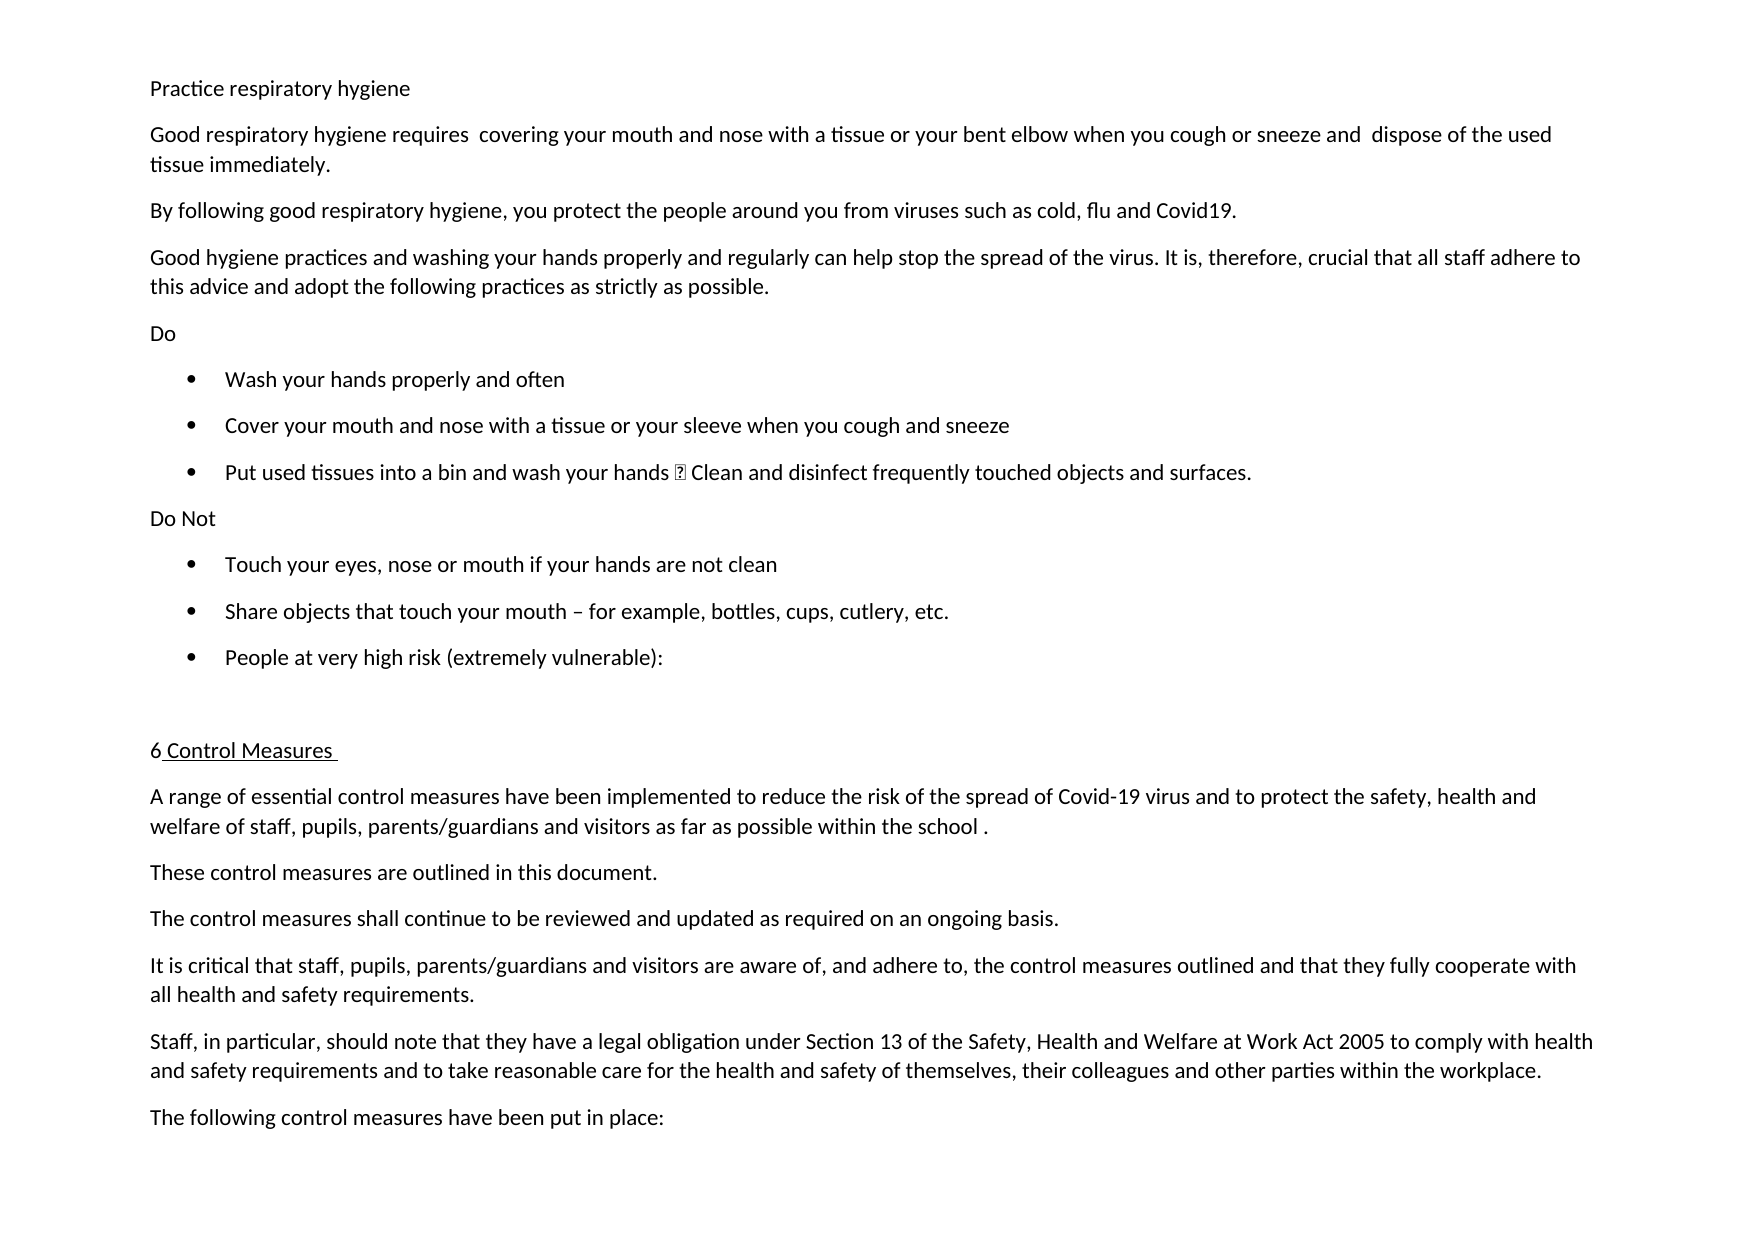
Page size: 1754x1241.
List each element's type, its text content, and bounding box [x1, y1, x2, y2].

list Wash your hands properly and often [187, 365, 1604, 393]
list Cover your mouth and nose with a tissue or your sleeve when you cough and sneeze [187, 411, 1604, 439]
list Touch your eyes, nose or mouth if your hands are not clean [187, 550, 1604, 578]
list Share objects that touch your mouth – for example, bottles, cups, cutlery, etc. [187, 597, 1604, 625]
text A range of essential control measures have been implemented to reduce the risk of the spread of Covid-19 virus and to protect the safety, health and welfare of staff, pupils, parents/guardians and visitors as far as possible within the school . [150, 782, 1604, 840]
text Practice respiratory hygiene [150, 74, 1604, 102]
list Put used tissues into a bin and wash your hands  Clean and disinfect frequently touched objects and surfaces. [187, 458, 1604, 486]
text It is critical that staff, pupils, parents/guardians and visitors are aware of, and adhere to, the control measures outlined and that they fully cooperate with all health and safety requirements. [150, 951, 1604, 1009]
text Good hygiene practices and washing your hands properly and regularly can help stop the spread of the virus. It is, therefore, crucial that all staff adhere to this advice and adopt the following practices as strictly as possible. [150, 243, 1604, 300]
text 6 Control Measures [150, 736, 1604, 764]
text The following control measures have been put in place: [150, 1103, 1604, 1131]
text The control measures shall continue to be reviewed and updated as required on an ongoing basis. [150, 904, 1604, 933]
text Do Not [150, 504, 1604, 532]
text Do [150, 319, 1604, 347]
text By following good respiratory hygiene, you protect the people around you from viruses such as cold, flu and Covid19. [150, 196, 1604, 224]
text These control measures are outlined in this document. [150, 858, 1604, 886]
text Good respiratory hygiene requires covering your mouth and nose with a tissue or your bent elbow when you cough or sneeze and dispose of the used tissue immediately. [150, 120, 1604, 178]
list People at very high risk (extremely vulnerable): [187, 643, 1604, 671]
text Staff, in particular, should note that they have a legal obligation under Section 13 of the Safety, Health and Welfare at Work Act 2005 to comply with health and safety requirements and to take reasonable care for the health and safety of themselves, their colleagues and other parties within the workplace. [150, 1027, 1604, 1085]
